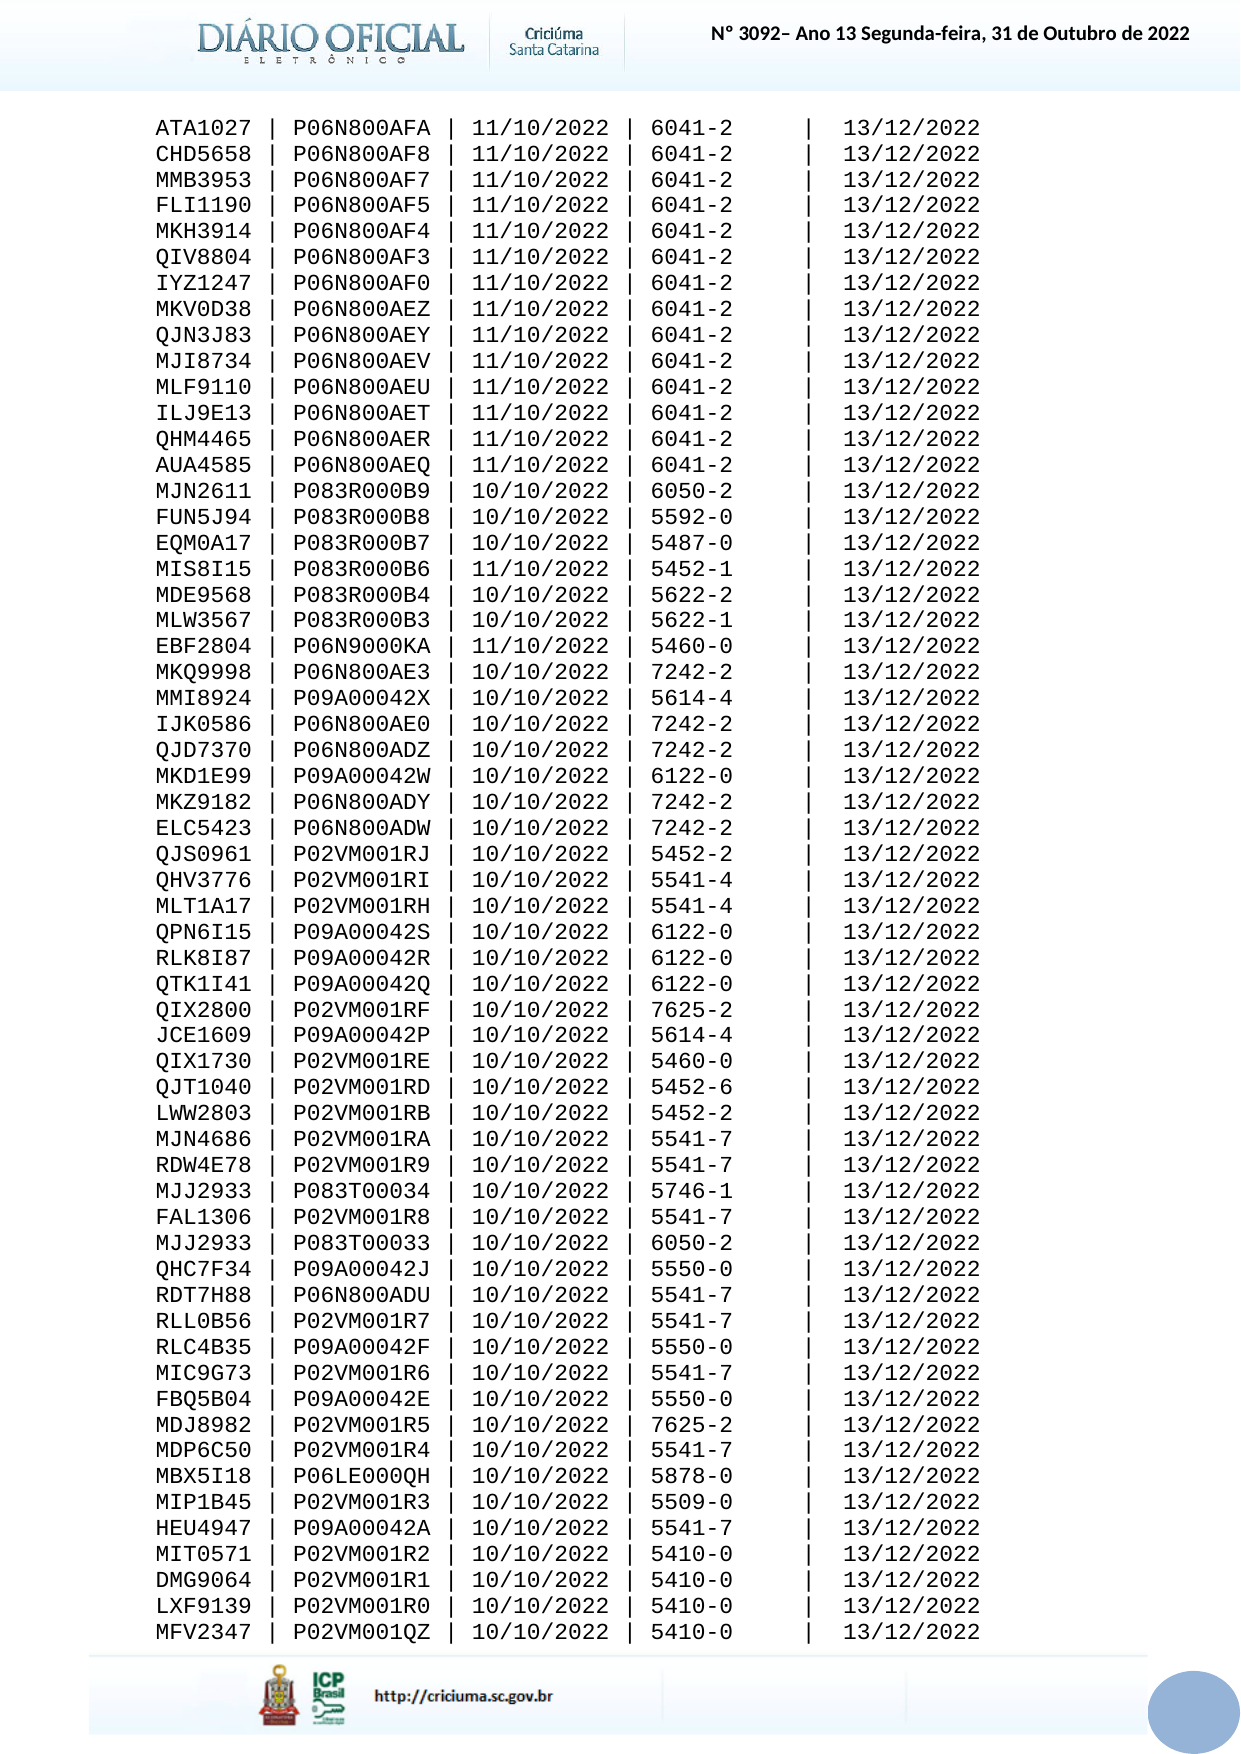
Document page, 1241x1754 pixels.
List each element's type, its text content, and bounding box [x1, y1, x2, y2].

text RLC4B35 | P09A00042F | 10/10/2022 | 5550-0 | 13/12/2022 [59, 1335, 1167, 1361]
text FLI1190 | P06N800AF5 | 11/10/2022 | 6041-2 | 13/12/2022 [59, 194, 1167, 220]
text QIX1730 | P02VM001RE | 10/10/2022 | 5460-0 | 13/12/2022 [59, 1050, 1167, 1076]
text MJJ2933 | P083T00033 | 10/10/2022 | 6050-2 | 13/12/2022 [59, 1231, 1167, 1257]
text ILJ9E13 | P06N800AET | 11/10/2022 | 6041-2 | 13/12/2022 [59, 401, 1167, 427]
text MKQ9998 | P06N800AE3 | 10/10/2022 | 7242-2 | 13/12/2022 [59, 661, 1167, 687]
text LXF9139 | P02VM001R0 | 10/10/2022 | 5410-0 | 13/12/2022 [59, 1594, 1167, 1620]
text JCE1609 | P09A00042P | 10/10/2022 | 5614-4 | 13/12/2022 [59, 1024, 1167, 1050]
text MJI8734 | P06N800AEV | 11/10/2022 | 6041-2 | 13/12/2022 [59, 349, 1167, 375]
text MLF9110 | P06N800AEU | 11/10/2022 | 6041-2 | 13/12/2022 [59, 375, 1167, 401]
text CHD5658 | P06N800AF8 | 11/10/2022 | 6041-2 | 13/12/2022 [59, 142, 1167, 168]
text QJD7370 | P06N800ADZ | 10/10/2022 | 7242-2 | 13/12/2022 [59, 738, 1167, 764]
text IYZ1247 | P06N800AF0 | 11/10/2022 | 6041-2 | 13/12/2022 [59, 272, 1167, 298]
text MIT0571 | P02VM001R2 | 10/10/2022 | 5410-0 | 13/12/2022 [59, 1543, 1167, 1568]
text QJN3J83 | P06N800AEY | 11/10/2022 | 6041-2 | 13/12/2022 [59, 323, 1167, 349]
text QHM4465 | P06N800AER | 11/10/2022 | 6041-2 | 13/12/2022 [59, 427, 1167, 453]
text QIX2800 | P02VM001RF | 10/10/2022 | 7625-2 | 13/12/2022 [59, 998, 1167, 1024]
text MDP6C50 | P02VM001R4 | 10/10/2022 | 5541-7 | 13/12/2022 [59, 1439, 1167, 1465]
text MJJ2933 | P083T00034 | 10/10/2022 | 5746-1 | 13/12/2022 [59, 1179, 1167, 1205]
text MJN4686 | P02VM001RA | 10/10/2022 | 5541-7 | 13/12/2022 [59, 1128, 1167, 1153]
text MFV2347 | P02VM001QZ | 10/10/2022 | 5410-0 | 13/12/2022 [59, 1620, 1167, 1646]
text FAL1306 | P02VM001R8 | 10/10/2022 | 5541-7 | 13/12/2022 [59, 1205, 1167, 1231]
text MBX5I18 | P06LE000QH | 10/10/2022 | 5878-0 | 13/12/2022 [59, 1465, 1167, 1491]
text FBQ5B04 | P09A00042E | 10/10/2022 | 5550-0 | 13/12/2022 [59, 1387, 1167, 1413]
text DMG9064 | P02VM001R1 | 10/10/2022 | 5410-0 | 13/12/2022 [59, 1568, 1167, 1594]
text MIP1B45 | P02VM001R3 | 10/10/2022 | 5509-0 | 13/12/2022 [59, 1491, 1167, 1517]
text QHV3776 | P02VM001RI | 10/10/2022 | 5541-4 | 13/12/2022 [59, 868, 1167, 894]
text MKH3914 | P06N800AF4 | 11/10/2022 | 6041-2 | 13/12/2022 [59, 220, 1167, 246]
text RDT7H88 | P06N800ADU | 10/10/2022 | 5541-7 | 13/12/2022 [59, 1283, 1167, 1309]
text MLT1A17 | P02VM001RH | 10/10/2022 | 5541-4 | 13/12/2022 [59, 894, 1167, 920]
text MIC9G73 | P02VM001R6 | 10/10/2022 | 5541-7 | 13/12/2022 [59, 1361, 1167, 1387]
text ELC5423 | P06N800ADW | 10/10/2022 | 7242-2 | 13/12/2022 [59, 816, 1167, 842]
text EBF2804 | P06N9000KA | 11/10/2022 | 5460-0 | 13/12/2022 [59, 635, 1167, 661]
text MKV0D38 | P06N800AEZ | 11/10/2022 | 6041-2 | 13/12/2022 [59, 298, 1167, 323]
text QPN6I15 | P09A00042S | 10/10/2022 | 6122-0 | 13/12/2022 [59, 920, 1167, 946]
text RLK8I87 | P09A00042R | 10/10/2022 | 6122-0 | 13/12/2022 [59, 946, 1167, 972]
text MDJ8982 | P02VM001R5 | 10/10/2022 | 7625-2 | 13/12/2022 [59, 1413, 1167, 1439]
text RDW4E78 | P02VM001R9 | 10/10/2022 | 5541-7 | 13/12/2022 [59, 1153, 1167, 1179]
text MIS8I15 | P083R000B6 | 11/10/2022 | 5452-1 | 13/12/2022 [59, 557, 1167, 583]
text MJN2611 | P083R000B9 | 10/10/2022 | 6050-2 | 13/12/2022 [59, 479, 1167, 505]
text MMI8924 | P09A00042X | 10/10/2022 | 5614-4 | 13/12/2022 [59, 687, 1167, 713]
text QJT1040 | P02VM001RD | 10/10/2022 | 5452-6 | 13/12/2022 [59, 1076, 1167, 1102]
text FUN5J94 | P083R000B8 | 10/10/2022 | 5592-0 | 13/12/2022 [59, 505, 1167, 531]
text HEU4947 | P09A00042A | 10/10/2022 | 5541-7 | 13/12/2022 [59, 1517, 1167, 1543]
text MMB3953 | P06N800AF7 | 11/10/2022 | 6041-2 | 13/12/2022 [59, 168, 1167, 194]
text MLW3567 | P083R000B3 | 10/10/2022 | 5622-1 | 13/12/2022 [59, 609, 1167, 635]
text QTK1I41 | P09A00042Q | 10/10/2022 | 6122-0 | 13/12/2022 [59, 972, 1167, 998]
text AUA4585 | P06N800AEQ | 11/10/2022 | 6041-2 | 13/12/2022 [59, 453, 1167, 479]
text MKD1E99 | P09A00042W | 10/10/2022 | 6122-0 | 13/12/2022 [59, 764, 1167, 790]
text IJK0586 | P06N800AE0 | 10/10/2022 | 7242-2 | 13/12/2022 [59, 713, 1167, 738]
text QHC7F34 | P09A00042J | 10/10/2022 | 5550-0 | 13/12/2022 [59, 1257, 1167, 1283]
text LWW2803 | P02VM001RB | 10/10/2022 | 5452-2 | 13/12/2022 [59, 1102, 1167, 1128]
text QIV8804 | P06N800AF3 | 11/10/2022 | 6041-2 | 13/12/2022 [59, 246, 1167, 272]
text QJS0961 | P02VM001RJ | 10/10/2022 | 5452-2 | 13/12/2022 [59, 842, 1167, 868]
text MKZ9182 | P06N800ADY | 10/10/2022 | 7242-2 | 13/12/2022 [59, 790, 1167, 816]
text MDE9568 | P083R000B4 | 10/10/2022 | 5622-2 | 13/12/2022 [59, 583, 1167, 609]
text RLL0B56 | P02VM001R7 | 10/10/2022 | 5541-7 | 13/12/2022 [59, 1309, 1167, 1335]
text EQM0A17 | P083R000B7 | 10/10/2022 | 5487-0 | 13/12/2022 [59, 531, 1167, 557]
text ATA1027 | P06N800AFA | 11/10/2022 | 6041-2 | 13/12/2022 [59, 116, 1167, 142]
